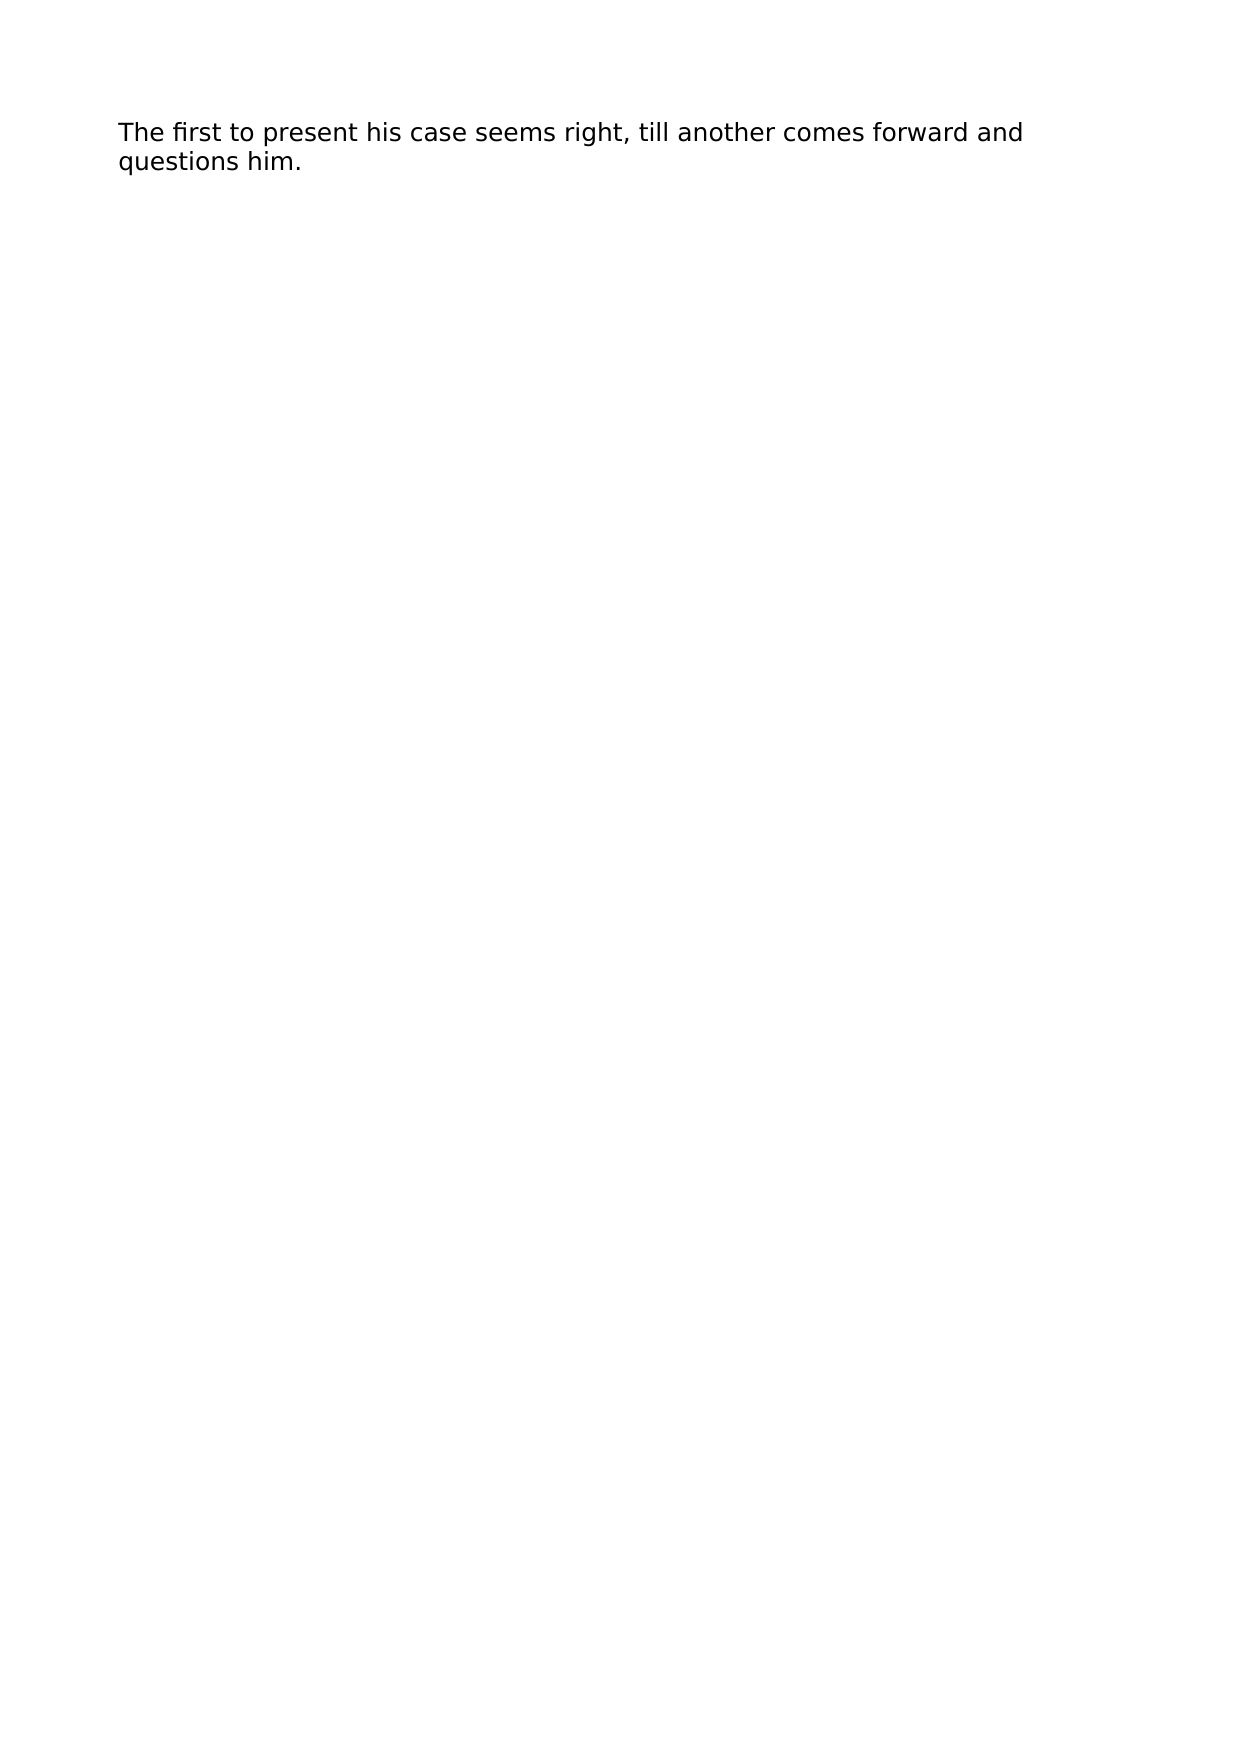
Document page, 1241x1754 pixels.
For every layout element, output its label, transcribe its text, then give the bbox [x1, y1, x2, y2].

text The first to present his case seems right, till another comes forward and questions him. [118, 118, 1122, 176]
